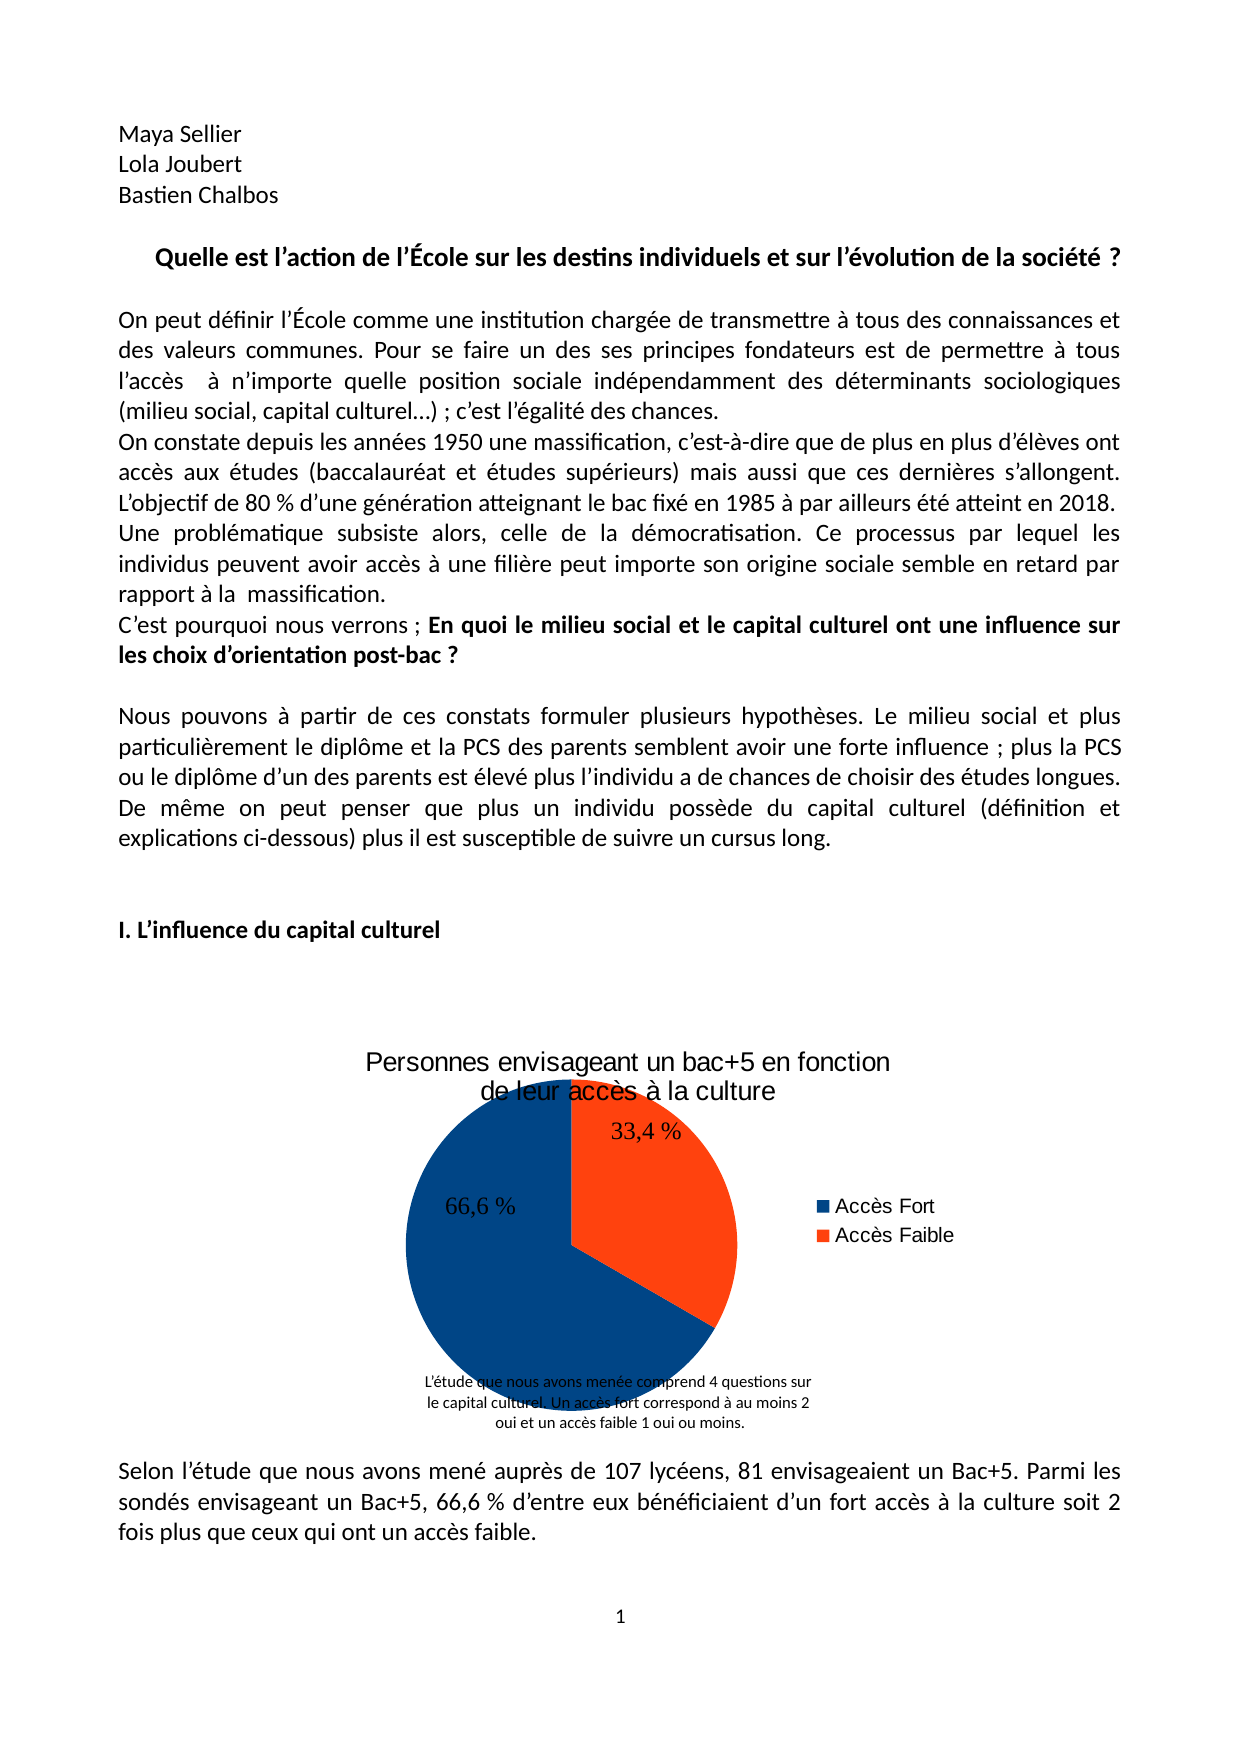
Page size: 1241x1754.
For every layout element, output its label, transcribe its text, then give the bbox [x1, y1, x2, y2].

text oui et un accès faible 1 oui ou moins. [118, 1412, 1122, 1432]
text le capital culturel. Un accès fort correspond à au moins 2 [980, 1392, 1122, 1412]
text I. L’influence du capital culturel [118, 914, 1122, 945]
text Nous pouvons à partir de ces constats formuler plusieurs hypothèses. Le milieu social et plus particulièrement le diplôme et la PCS des parents semblent avoir une forte influence ; plus la PCS ou le diplôme d’un des parents est élevé plus l’individu a de chances de choisir des études longues. De même on peut penser que plus un individu possède du capital culturel (définition et explications ci-dessous) plus il est susceptible de suivre un cursus long. [118, 701, 1122, 853]
text Bastien Chalbos [118, 179, 1122, 210]
text L’étude que nous avons menée comprend 4 questions sur [118, 1372, 276, 1392]
text Quelle est l’action de l’École sur les destins individuels et sur l’évolution de la société ? [118, 240, 1122, 273]
text On peut définir l’École comme une institution chargée de transmettre à tous des connaissances et des valeurs communes. Pour se faire un des ses principes fondateurs est de permettre à tous l’accès à n’importe quelle position sociale indépendamment des déterminants sociologiques (milieu social, capital culturel…) ; c’est l’égalité des chances. [118, 304, 1122, 426]
text L’étude que nous avons menée comprend 4 questions sur [980, 1372, 1122, 1392]
text Une problématique subsiste alors, celle de la démocratisation. Ce processus par lequel les individus peuvent avoir accès à une filière peut importe son origine sociale semble en retard par rapport à la massification. [118, 517, 1122, 609]
text le capital culturel. Un accès fort correspond à au moins 2 [118, 1392, 276, 1412]
text 1 [118, 1603, 1122, 1628]
text On constate depuis les années 1950 une massification, c’est-à-dire que de plus en plus d’élèves ont accès aux études (baccalauréat et études supérieurs) mais aussi que ces dernières s’allongent. L’objectif de 80 % d’une génération atteignant le bac fixé en 1985 à par ailleurs été atteint en 2018. [118, 426, 1122, 517]
text C’est pourquoi nous verrons ; En quoi le milieu social et le capital culturel ont une influence sur les choix d’orientation post-bac ? [118, 609, 1122, 670]
text Lola Joubert [118, 149, 1122, 179]
text Maya Sellier [118, 118, 1122, 149]
text Selon l’étude que nous avons mené auprès de 107 lycéens, 81 envisageaient un Bac+5. Parmi les sondés envisageant un Bac+5, 66,6 % d’entre eux bénéficiaient d’un fort accès à la culture soit 2 fois plus que ceux qui ont un accès faible. [118, 1455, 1122, 1547]
